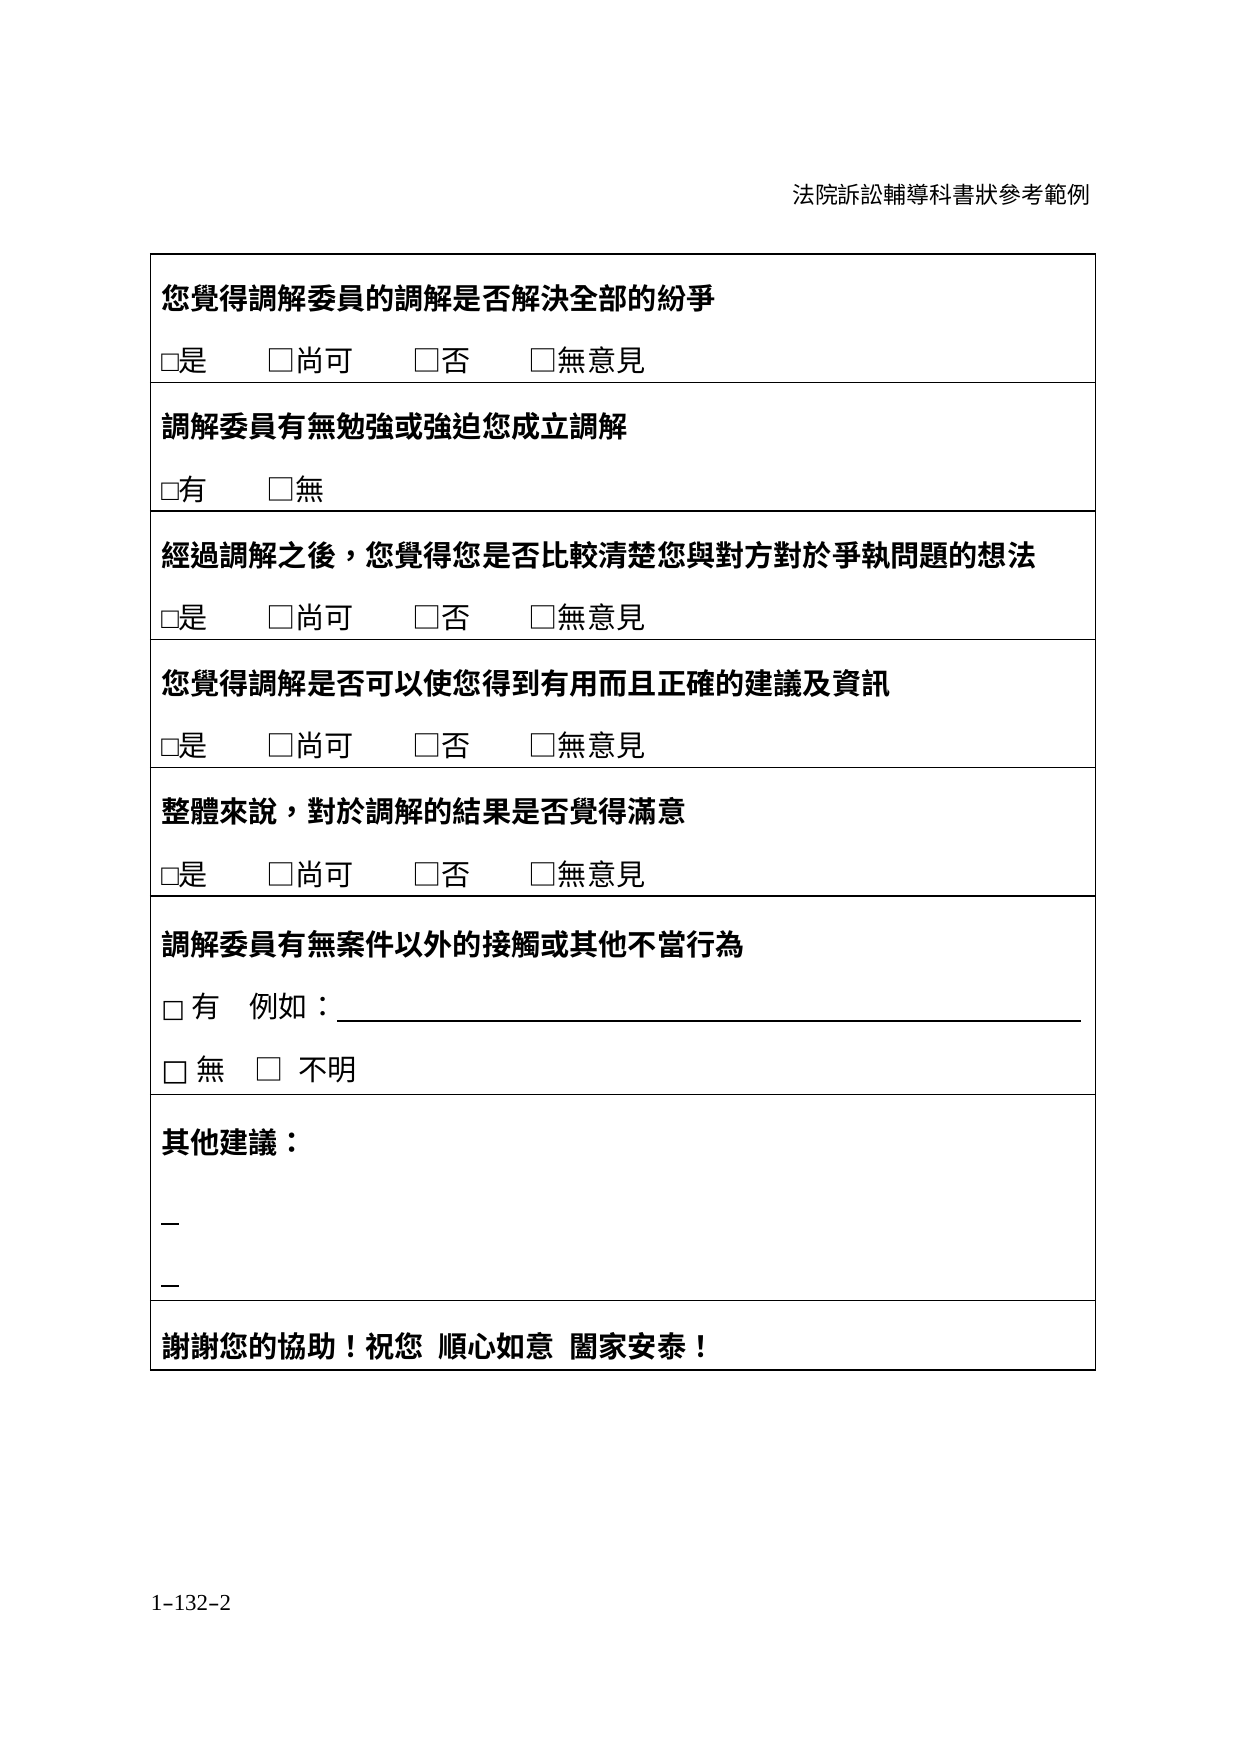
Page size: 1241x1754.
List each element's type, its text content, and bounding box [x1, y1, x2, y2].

table_cell 調解委員有無勉強或強迫您成立調解 □有 □無 [151, 383, 1095, 510]
table_cell 經過調解之後，您覺得您是否比較清楚您與對方對於爭執問題的想法 □是 □尚可 □否 □無意見 [151, 512, 1095, 638]
table_cell 其他建議： [151, 1095, 1095, 1300]
table_cell 您覺得調解是否可以使您得到有用而且正確的建議及資訊 □是 □尚可 □否 □無意見 [151, 640, 1095, 767]
table_cell 謝謝您的協助！祝您 順心如意 闔家安泰！ [151, 1301, 1095, 1369]
table_cell 您覺得調解委員的調解是否解決全部的紛爭 □是 □尚可 □否 □無意見 [151, 255, 1095, 382]
table_cell 整體來說，對於調解的結果是否覺得滿意 □是 □尚可 □否 □無意見 [151, 768, 1095, 895]
table_cell 調解委員有無案件以外的接觸或其他不當行為 有 例如： 無 □ 不明 [151, 897, 1095, 1094]
